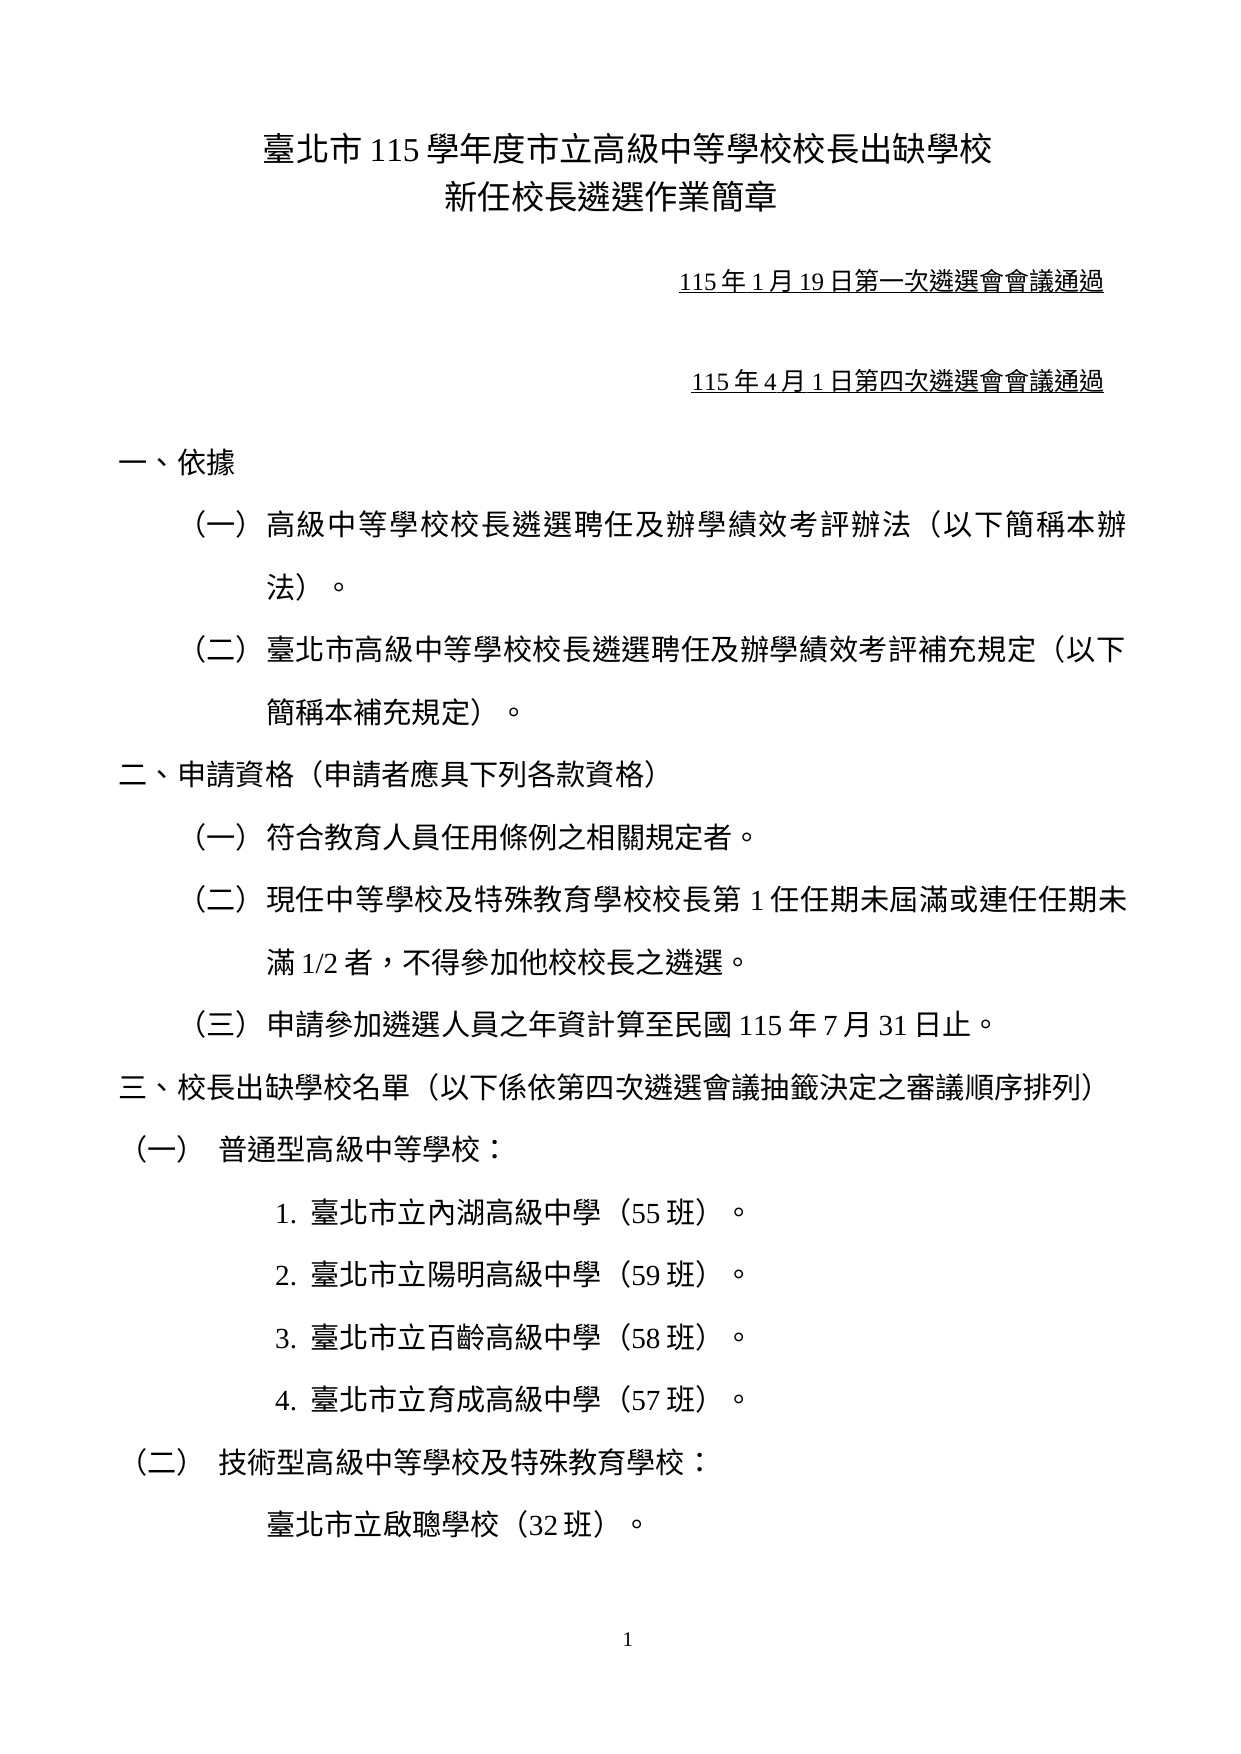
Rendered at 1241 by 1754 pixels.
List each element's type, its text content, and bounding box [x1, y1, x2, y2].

list 臺北市立內湖高級中學（55班）。 [275, 1169, 1128, 1231]
list 技術型高級中等學校及特殊教育學校： [118, 1419, 1128, 1481]
list 申請資格（申請者應具下列各款資格） [118, 731, 1128, 794]
list 臺北市立陽明高級中學（59班）。 [275, 1231, 1128, 1294]
text 115年1月19日第一次遴選會會議通過 [118, 237, 1104, 300]
list 申請參加遴選人員之年資計算至民國115年7月31日止。 [177, 981, 1128, 1044]
list 現任中等學校及特殊教育學校校長第1任任期未屆滿或連任任期未滿1/2者，不得參加他校校長之遴選。 [177, 856, 1128, 981]
text 臺北市115學年度市立高級中等學校校長出缺學校 [118, 122, 1137, 171]
list 依據 [118, 419, 1137, 481]
list 校長出缺學校名單（以下係依第四次遴選會議抽籤決定之審議順序排列） [118, 1044, 1128, 1106]
text 新任校長遴選作業簡章 [118, 171, 1104, 219]
list 高級中等學校校長遴選聘任及辦學績效考評辦法（以下簡稱本辦法）。 [177, 481, 1128, 606]
list 符合教育人員任用條例之相關規定者。 [177, 794, 1128, 856]
list 臺北市立百齡高級中學（58班）。 [275, 1294, 1128, 1356]
list 臺北市高級中等學校校長遴選聘任及辦學績效考評補充規定（以下簡稱本補充規定）。 [177, 606, 1128, 731]
text 臺北市立啟聰學校（32班）。 [266, 1481, 1128, 1544]
list 普通型高級中等學校： [118, 1106, 1128, 1169]
text 115年4月1日第四次遴選會會議通過 [118, 337, 1104, 400]
list 臺北市立育成高級中學（57班）。 [275, 1356, 1128, 1419]
